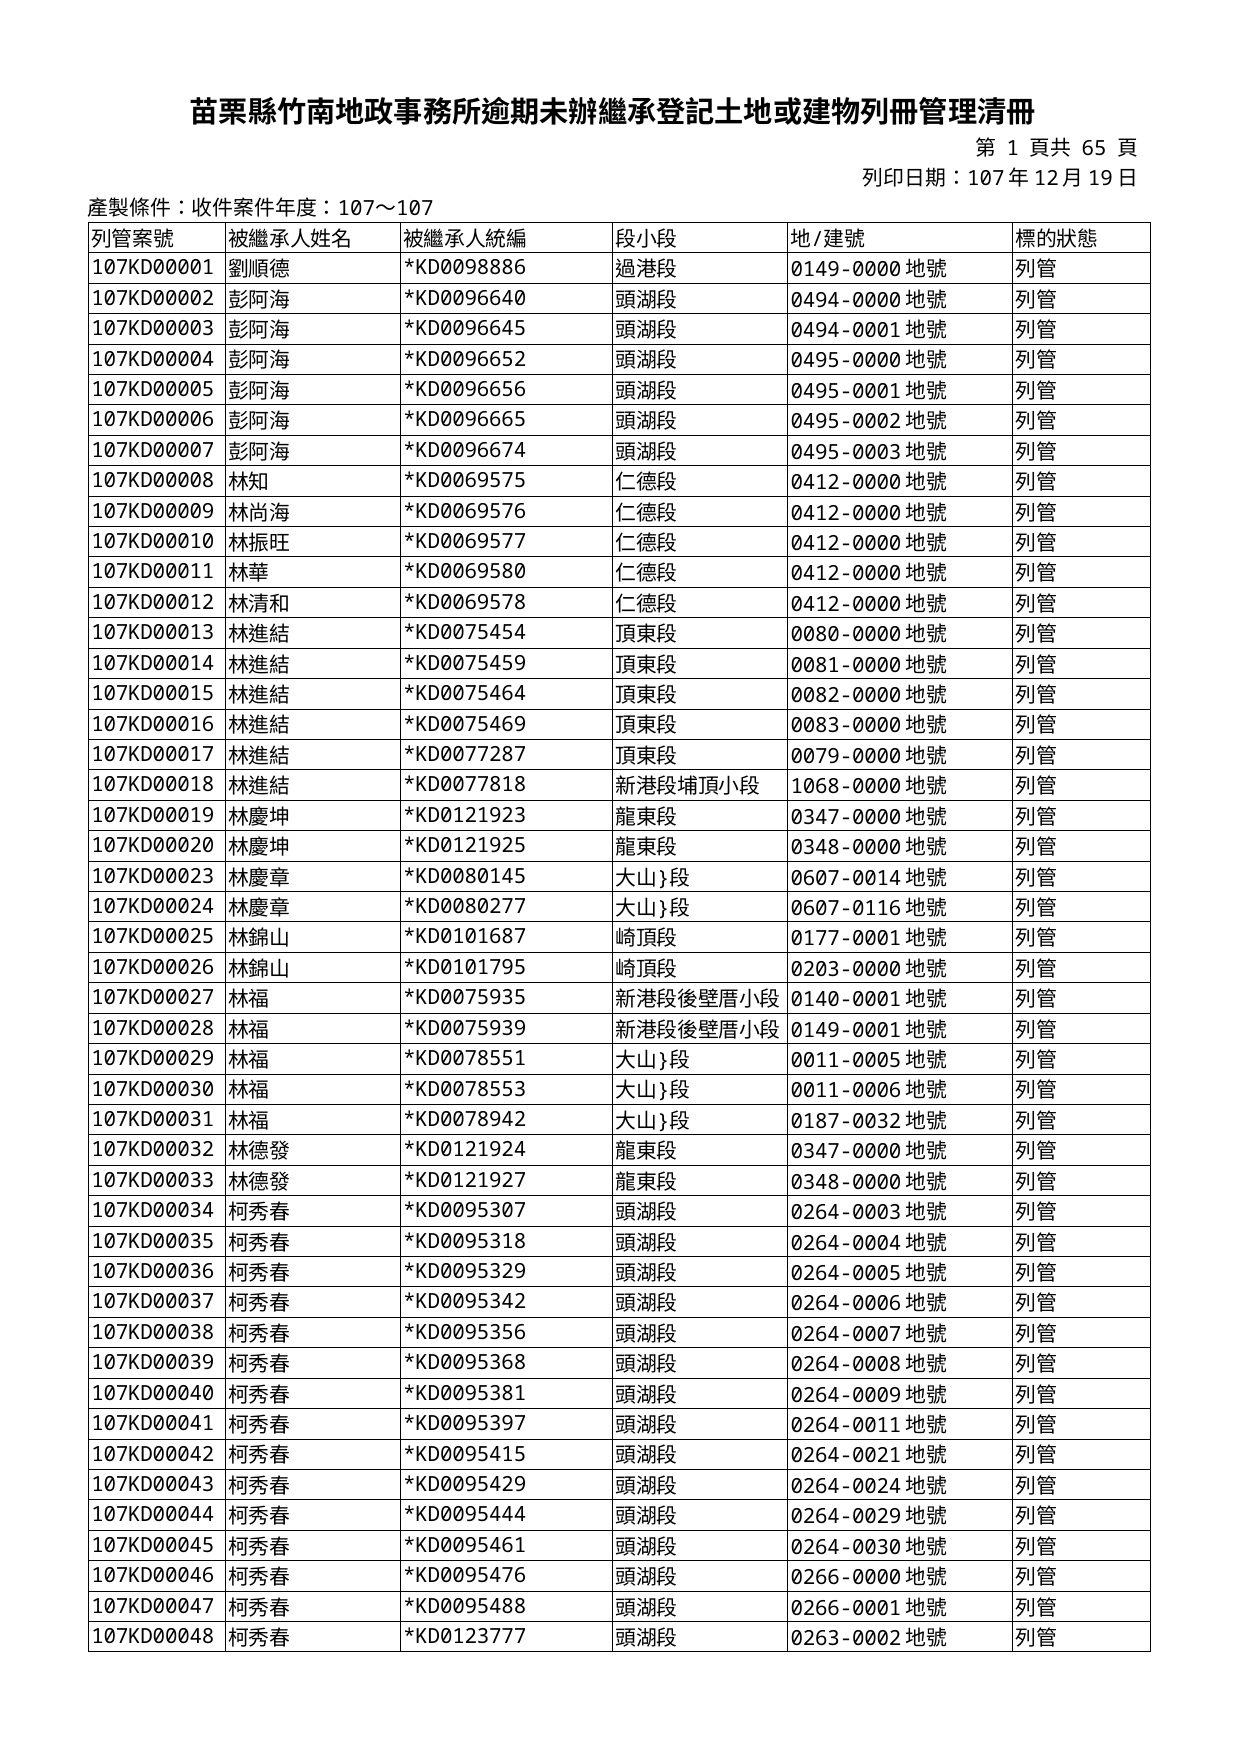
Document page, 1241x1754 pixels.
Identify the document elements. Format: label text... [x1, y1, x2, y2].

table_header 段小段 [613, 223, 787, 252]
table_cell 107KD00009 [89, 497, 225, 526]
table_cell 0080-0000地號 [788, 618, 1012, 648]
table_cell 107KD00045 [89, 1531, 225, 1560]
table_cell 龍東段 [613, 801, 787, 830]
table_cell 0264-0009地號 [788, 1379, 1012, 1408]
table_cell 0011-0005地號 [788, 1044, 1012, 1073]
table_cell 龍東段 [613, 831, 787, 861]
table_cell 列管 [1013, 497, 1150, 526]
table_cell 0264-0003地號 [788, 1196, 1012, 1226]
table_cell 0140-0001地號 [788, 983, 1012, 1013]
table_cell 柯秀春 [226, 1470, 400, 1499]
table_cell 列管 [1013, 1440, 1150, 1469]
table_cell 107KD00001 [89, 253, 225, 283]
table_cell 0264-0021地號 [788, 1440, 1012, 1469]
table_cell 頭湖段 [613, 1348, 787, 1378]
table_cell *KD0069575 [401, 466, 612, 496]
table_cell 列管 [1013, 740, 1150, 769]
table_cell *KD0101687 [401, 922, 612, 952]
table_cell 頂東段 [613, 740, 787, 769]
table_cell *KD0101795 [401, 953, 612, 982]
table_cell 列管 [1013, 1196, 1150, 1226]
table_cell 列管 [1013, 436, 1150, 465]
table_cell 林慶坤 [226, 801, 400, 830]
table_cell 107KD00037 [89, 1287, 225, 1317]
table_cell 仁德段 [613, 557, 787, 587]
table_cell *KD0098886 [401, 253, 612, 283]
table_cell 107KD00036 [89, 1257, 225, 1286]
table_cell 0082-0000地號 [788, 679, 1012, 708]
table_cell 0412-0000地號 [788, 466, 1012, 496]
table_cell 列管 [1013, 1044, 1150, 1073]
table_cell 0494-0000地號 [788, 284, 1012, 313]
table_cell 林進結 [226, 618, 400, 648]
table_cell 頭湖段 [613, 1531, 787, 1560]
table_cell 列管 [1013, 1014, 1150, 1043]
table_cell 107KD00040 [89, 1379, 225, 1408]
table_cell 107KD00043 [89, 1470, 225, 1499]
table_cell 0177-0001地號 [788, 922, 1012, 952]
table_cell 列管 [1013, 801, 1150, 830]
table_cell *KD0078942 [401, 1105, 612, 1134]
table_cell 彭阿海 [226, 284, 400, 313]
table_cell *KD0069577 [401, 527, 612, 556]
table_header 標的狀態 [1013, 223, 1150, 252]
table_cell 107KD00038 [89, 1318, 225, 1347]
table_cell 107KD00027 [89, 983, 225, 1013]
table_cell 頭湖段 [613, 1318, 787, 1347]
table_header 被繼承人統編 [401, 223, 612, 252]
table_header 地/建號 [788, 223, 1012, 252]
table_cell 0607-0014地號 [788, 862, 1012, 891]
table_cell 107KD00008 [89, 466, 225, 496]
table_cell 頂東段 [613, 710, 787, 739]
table_cell 列管 [1013, 284, 1150, 313]
table_cell *KD0095318 [401, 1227, 612, 1256]
table_cell *KD0095461 [401, 1531, 612, 1560]
table_cell 0412-0000地號 [788, 497, 1012, 526]
table_cell 頂東段 [613, 649, 787, 678]
table_cell 107KD00033 [89, 1166, 225, 1195]
table_cell 林慶章 [226, 862, 400, 891]
table_cell *KD0075935 [401, 983, 612, 1013]
table_cell 列管 [1013, 983, 1150, 1013]
table_cell 0264-0007地號 [788, 1318, 1012, 1347]
table_cell 柯秀春 [226, 1531, 400, 1560]
table_cell 107KD00030 [89, 1075, 225, 1104]
table_cell *KD0121924 [401, 1135, 612, 1165]
table_cell *KD0095397 [401, 1409, 612, 1438]
table_cell 崎頂段 [613, 953, 787, 982]
table_cell *KD0095429 [401, 1470, 612, 1499]
table_cell 107KD00004 [89, 345, 225, 374]
table_cell 仁德段 [613, 497, 787, 526]
table_cell 0149-0000地號 [788, 253, 1012, 283]
table_cell 0266-0001地號 [788, 1592, 1012, 1621]
table_cell 107KD00010 [89, 527, 225, 556]
table_cell 0347-0000地號 [788, 1135, 1012, 1165]
table_cell *KD0121927 [401, 1166, 612, 1195]
table_cell 林福 [226, 1075, 400, 1104]
table_cell 0495-0000地號 [788, 345, 1012, 374]
table_cell 0607-0116地號 [788, 892, 1012, 921]
table_cell 柯秀春 [226, 1440, 400, 1469]
table_cell 彭阿海 [226, 405, 400, 435]
table_cell 仁德段 [613, 466, 787, 496]
table_cell 林知 [226, 466, 400, 496]
table_cell 107KD00014 [89, 649, 225, 678]
table_cell 頭湖段 [613, 1561, 787, 1591]
table_cell *KD0096652 [401, 345, 612, 374]
table_header 列管案號 [89, 223, 225, 252]
table_cell 林福 [226, 1014, 400, 1043]
table_cell 大山}段 [613, 1044, 787, 1073]
table_cell 林進結 [226, 649, 400, 678]
table_cell 107KD00042 [89, 1440, 225, 1469]
table_cell 林進結 [226, 710, 400, 739]
table_cell 大山}段 [613, 1105, 787, 1134]
table_cell 仁德段 [613, 588, 787, 617]
table_cell 頭湖段 [613, 314, 787, 343]
table_cell 柯秀春 [226, 1561, 400, 1591]
table_cell 列管 [1013, 1348, 1150, 1378]
table_cell 列管 [1013, 1379, 1150, 1408]
table_cell 仁德段 [613, 527, 787, 556]
table_cell 0412-0000地號 [788, 557, 1012, 587]
table_cell 107KD00031 [89, 1105, 225, 1134]
table_cell 林進結 [226, 770, 400, 800]
table_cell 列管 [1013, 922, 1150, 952]
table_cell *KD0096640 [401, 284, 612, 313]
table_cell *KD0095444 [401, 1500, 612, 1530]
table_cell 0412-0000地號 [788, 588, 1012, 617]
table_cell 107KD00026 [89, 953, 225, 982]
table_cell 新港段後壁厝小段 [613, 1014, 787, 1043]
table_cell 列管 [1013, 1409, 1150, 1438]
table_cell 林尚海 [226, 497, 400, 526]
table_cell 林振旺 [226, 527, 400, 556]
table_cell *KD0095476 [401, 1561, 612, 1591]
table_cell 0149-0001地號 [788, 1014, 1012, 1043]
table_cell *KD0095488 [401, 1592, 612, 1621]
table_cell 列管 [1013, 770, 1150, 800]
table_cell *KD0069578 [401, 588, 612, 617]
table_cell 柯秀春 [226, 1592, 400, 1621]
table_cell 0081-0000地號 [788, 649, 1012, 678]
table_cell 0266-0000地號 [788, 1561, 1012, 1591]
table_cell 頭湖段 [613, 1379, 787, 1408]
table_cell *KD0096674 [401, 436, 612, 465]
table_cell *KD0078551 [401, 1044, 612, 1073]
table_cell 107KD00048 [89, 1622, 225, 1651]
table_cell 龍東段 [613, 1166, 787, 1195]
table_cell 0348-0000地號 [788, 831, 1012, 861]
table_cell 0079-0000地號 [788, 740, 1012, 769]
table_cell 107KD00003 [89, 314, 225, 343]
table_cell 107KD00047 [89, 1592, 225, 1621]
table_cell *KD0096645 [401, 314, 612, 343]
table_cell 柯秀春 [226, 1287, 400, 1317]
table_cell 彭阿海 [226, 314, 400, 343]
table_cell 頂東段 [613, 679, 787, 708]
table_cell 列管 [1013, 1227, 1150, 1256]
table_cell 107KD00023 [89, 862, 225, 891]
table_cell 彭阿海 [226, 345, 400, 374]
table_cell 頭湖段 [613, 1470, 787, 1499]
table_cell *KD0069576 [401, 497, 612, 526]
table_cell 林福 [226, 1105, 400, 1134]
table_cell 列管 [1013, 314, 1150, 343]
table_cell 頭湖段 [613, 1287, 787, 1317]
table_cell 107KD00012 [89, 588, 225, 617]
table_cell 列管 [1013, 1500, 1150, 1530]
table_cell 107KD00044 [89, 1500, 225, 1530]
table_cell 柯秀春 [226, 1348, 400, 1378]
table_cell 107KD00015 [89, 679, 225, 708]
table_cell *KD0075459 [401, 649, 612, 678]
table_cell 柯秀春 [226, 1227, 400, 1256]
table_cell 列管 [1013, 1561, 1150, 1591]
table_cell 林進結 [226, 679, 400, 708]
table_cell *KD0095329 [401, 1257, 612, 1286]
table_cell 林錦山 [226, 922, 400, 952]
table_cell 0264-0006地號 [788, 1287, 1012, 1317]
table_cell 列管 [1013, 345, 1150, 374]
table_cell 列管 [1013, 831, 1150, 861]
table_cell 107KD00046 [89, 1561, 225, 1591]
table_cell 大山}段 [613, 892, 787, 921]
table_cell 列管 [1013, 1105, 1150, 1134]
table_cell *KD0095415 [401, 1440, 612, 1469]
table_cell 柯秀春 [226, 1622, 400, 1651]
table_cell 列管 [1013, 1075, 1150, 1104]
table_cell 0083-0000地號 [788, 710, 1012, 739]
table_cell 頭湖段 [613, 1592, 787, 1621]
table_cell *KD0121925 [401, 831, 612, 861]
table_cell 柯秀春 [226, 1379, 400, 1408]
table_cell 列管 [1013, 1166, 1150, 1195]
table_cell 頭湖段 [613, 436, 787, 465]
table_cell 107KD00016 [89, 710, 225, 739]
table_cell 頭湖段 [613, 1622, 787, 1651]
table_cell 0203-0000地號 [788, 953, 1012, 982]
table_cell 0495-0003地號 [788, 436, 1012, 465]
table_cell 列管 [1013, 1622, 1150, 1651]
table_cell 列管 [1013, 618, 1150, 648]
table_cell 列管 [1013, 1318, 1150, 1347]
table_cell 0494-0001地號 [788, 314, 1012, 343]
table_cell *KD0096656 [401, 375, 612, 404]
table_cell 107KD00013 [89, 618, 225, 648]
table_cell 大山}段 [613, 862, 787, 891]
table_cell 過港段 [613, 253, 787, 283]
table_header 被繼承人姓名 [226, 223, 400, 252]
table_cell 頭湖段 [613, 1196, 787, 1226]
table_cell *KD0095381 [401, 1379, 612, 1408]
table_cell *KD0080277 [401, 892, 612, 921]
table_cell 柯秀春 [226, 1196, 400, 1226]
table_cell 頭湖段 [613, 284, 787, 313]
text 產製條件：收件案件年度：107～107 [87, 192, 1087, 222]
table_cell 107KD00020 [89, 831, 225, 861]
table_cell 列管 [1013, 1287, 1150, 1317]
table_cell 0011-0006地號 [788, 1075, 1012, 1104]
table_cell 0264-0024地號 [788, 1470, 1012, 1499]
table_cell 林進結 [226, 740, 400, 769]
table_cell 列管 [1013, 557, 1150, 587]
table_cell 柯秀春 [226, 1409, 400, 1438]
table_cell 柯秀春 [226, 1500, 400, 1530]
table_cell 林德發 [226, 1166, 400, 1195]
table_cell 107KD00007 [89, 436, 225, 465]
table_cell 彭阿海 [226, 436, 400, 465]
table_cell 林慶坤 [226, 831, 400, 861]
table_cell 大山}段 [613, 1075, 787, 1104]
table_cell *KD0077818 [401, 770, 612, 800]
table_cell 107KD00018 [89, 770, 225, 800]
table_cell 列管 [1013, 253, 1150, 283]
table_cell *KD0095342 [401, 1287, 612, 1317]
table_cell 107KD00034 [89, 1196, 225, 1226]
table_cell 0264-0008地號 [788, 1348, 1012, 1378]
table_cell 0347-0000地號 [788, 801, 1012, 830]
table_cell 列管 [1013, 1135, 1150, 1165]
table_cell 林慶章 [226, 892, 400, 921]
table_cell 列管 [1013, 679, 1150, 708]
table_cell 林錦山 [226, 953, 400, 982]
table_cell 列管 [1013, 1470, 1150, 1499]
table_cell 彭阿海 [226, 375, 400, 404]
table_cell 新港段後壁厝小段 [613, 983, 787, 1013]
table_cell 列管 [1013, 588, 1150, 617]
table_cell 柯秀春 [226, 1318, 400, 1347]
table_cell 0187-0032地號 [788, 1105, 1012, 1134]
table_cell 107KD00032 [89, 1135, 225, 1165]
table_cell *KD0075469 [401, 710, 612, 739]
table_cell *KD0095356 [401, 1318, 612, 1347]
table_cell 107KD00002 [89, 284, 225, 313]
table_cell 0264-0011地號 [788, 1409, 1012, 1438]
table_cell *KD0121923 [401, 801, 612, 830]
table_cell 劉順德 [226, 253, 400, 283]
table_cell 頭湖段 [613, 1409, 787, 1438]
table_cell 頭湖段 [613, 345, 787, 374]
table_cell *KD0069580 [401, 557, 612, 587]
table_cell 107KD00041 [89, 1409, 225, 1438]
table_cell 林華 [226, 557, 400, 587]
table_cell 頭湖段 [613, 1227, 787, 1256]
table_cell 列管 [1013, 953, 1150, 982]
table_cell *KD0075939 [401, 1014, 612, 1043]
table_cell *KD0075464 [401, 679, 612, 708]
table_cell 頭湖段 [613, 1500, 787, 1530]
table_cell 林福 [226, 1044, 400, 1073]
table_cell 列管 [1013, 710, 1150, 739]
table_cell 0264-0030地號 [788, 1531, 1012, 1560]
table_cell 0264-0005地號 [788, 1257, 1012, 1286]
table_cell 0263-0002地號 [788, 1622, 1012, 1651]
table_cell 頭湖段 [613, 1257, 787, 1286]
table_cell 列管 [1013, 527, 1150, 556]
table_cell 龍東段 [613, 1135, 787, 1165]
table_cell 107KD00011 [89, 557, 225, 587]
table_cell 列管 [1013, 405, 1150, 435]
table_cell *KD0095307 [401, 1196, 612, 1226]
table_cell 頭湖段 [613, 405, 787, 435]
table_cell 列管 [1013, 375, 1150, 404]
table_cell 107KD00039 [89, 1348, 225, 1378]
table_cell 107KD00028 [89, 1014, 225, 1043]
table_cell *KD0078553 [401, 1075, 612, 1104]
table_cell *KD0096665 [401, 405, 612, 435]
table_cell 柯秀春 [226, 1257, 400, 1286]
table_cell 0412-0000地號 [788, 527, 1012, 556]
table_cell 107KD00025 [89, 922, 225, 952]
table_cell 列管 [1013, 649, 1150, 678]
table_cell 107KD00005 [89, 375, 225, 404]
table_cell 林清和 [226, 588, 400, 617]
table_cell 林德發 [226, 1135, 400, 1165]
table_cell 頭湖段 [613, 375, 787, 404]
table_cell 崎頂段 [613, 922, 787, 952]
table_cell 107KD00019 [89, 801, 225, 830]
table_cell 列管 [1013, 862, 1150, 891]
table_cell *KD0077287 [401, 740, 612, 769]
table_cell 列管 [1013, 466, 1150, 496]
table_cell *KD0123777 [401, 1622, 612, 1651]
table_cell 0264-0004地號 [788, 1227, 1012, 1256]
table_cell 107KD00024 [89, 892, 225, 921]
table_cell 列管 [1013, 1592, 1150, 1621]
table_cell *KD0075454 [401, 618, 612, 648]
table_cell 0495-0002地號 [788, 405, 1012, 435]
table_cell 林福 [226, 983, 400, 1013]
table_cell 新港段埔頂小段 [613, 770, 787, 800]
table_cell 0495-0001地號 [788, 375, 1012, 404]
table_cell 列管 [1013, 1257, 1150, 1286]
table_cell 107KD00035 [89, 1227, 225, 1256]
table_cell *KD0080145 [401, 862, 612, 891]
table_cell 列管 [1013, 1531, 1150, 1560]
table_cell 1068-0000地號 [788, 770, 1012, 800]
table_cell 0264-0029地號 [788, 1500, 1012, 1530]
table_cell 107KD00006 [89, 405, 225, 435]
table_cell 107KD00017 [89, 740, 225, 769]
table_cell 頂東段 [613, 618, 787, 648]
table_cell *KD0095368 [401, 1348, 612, 1378]
table_cell 0348-0000地號 [788, 1166, 1012, 1195]
table_cell 107KD00029 [89, 1044, 225, 1073]
table_cell 列管 [1013, 892, 1150, 921]
table_cell 頭湖段 [613, 1440, 787, 1469]
